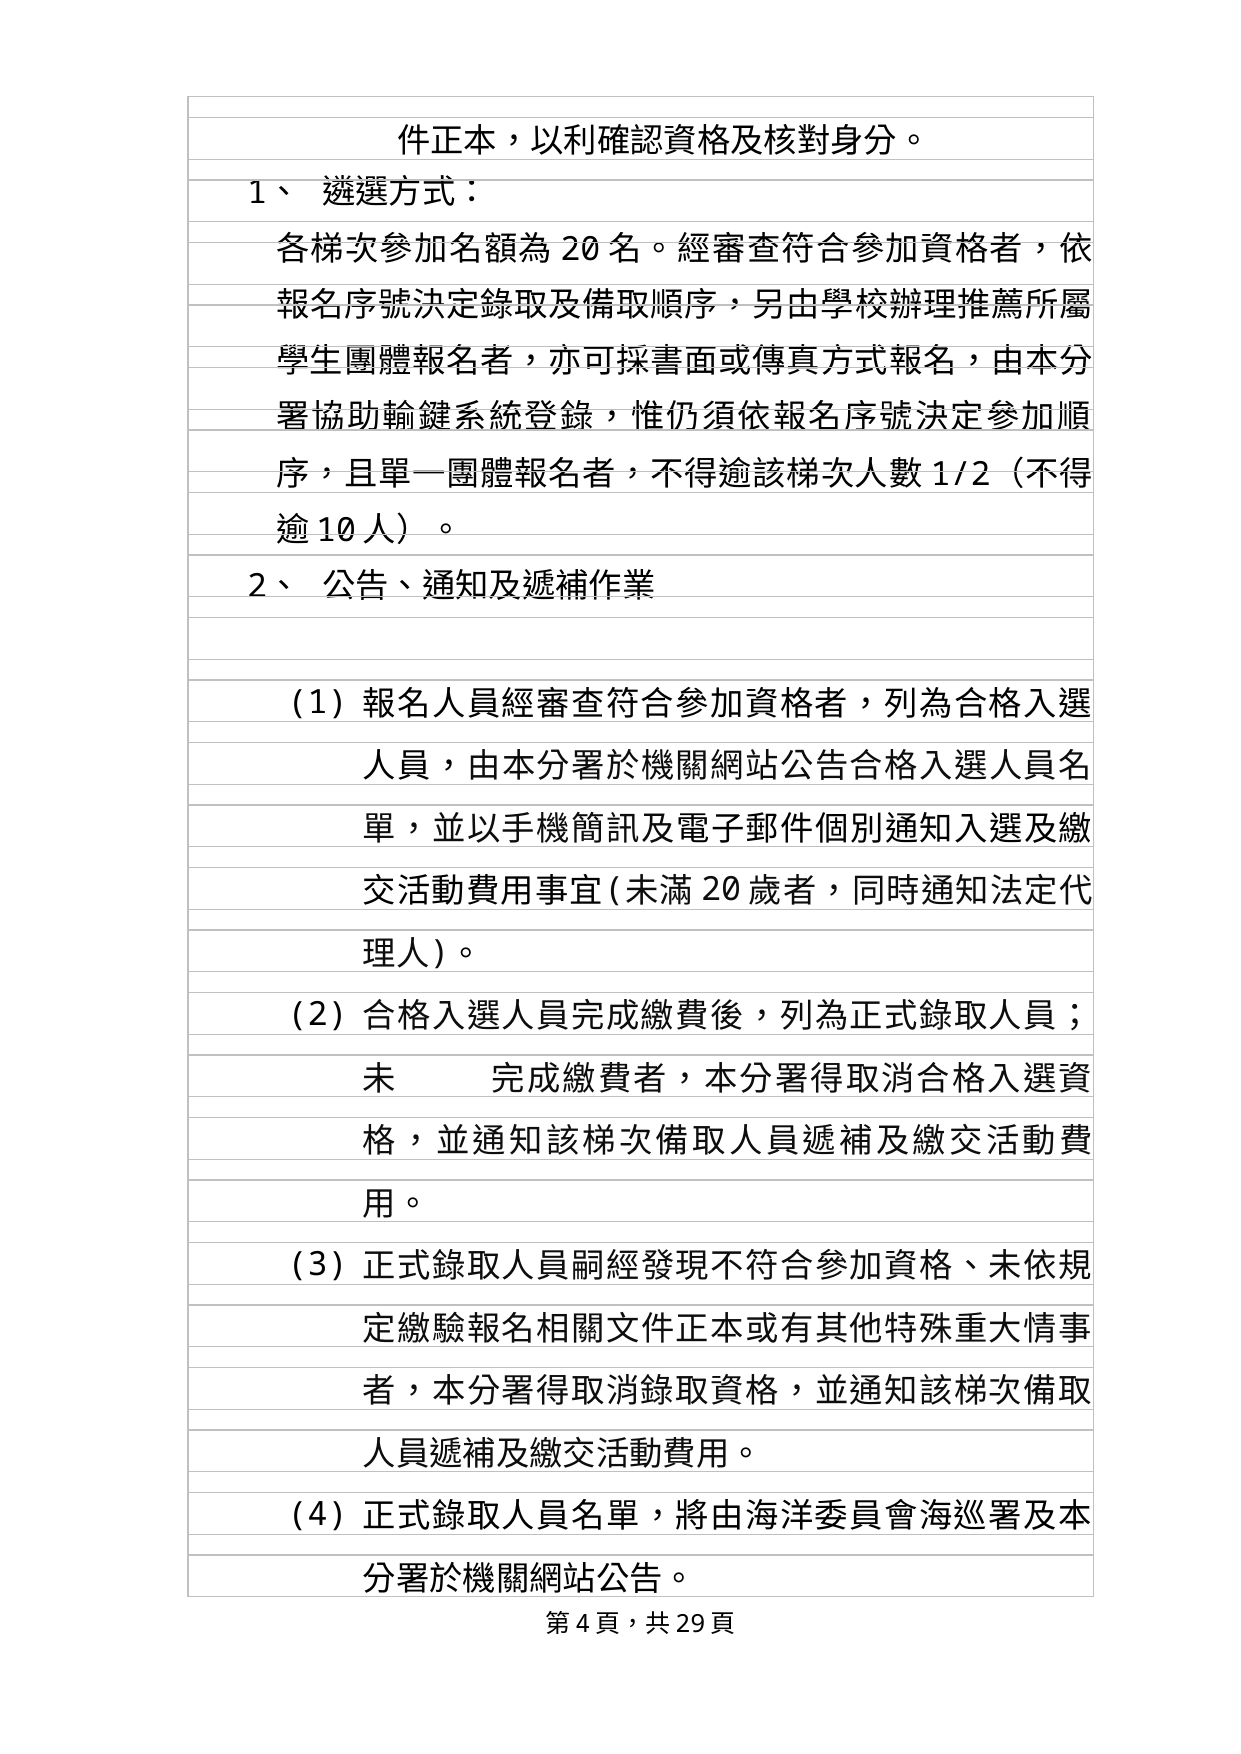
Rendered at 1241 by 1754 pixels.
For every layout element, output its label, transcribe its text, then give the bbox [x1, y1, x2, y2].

list [287, 722, 1093, 742]
list [247, 160, 1093, 179]
list 合格入選人員完成繳費後，列為正式錄取人員；未 完成繳費者，本分署得取消合格入選資格，並通知該梯次備取人員遞補及繳交活動費用。 [287, 1056, 1093, 1096]
list 分署於機關網站公告。 [287, 1556, 1093, 1596]
text 各梯次參加名額為20名。經審查符合參加資格者，依報名序號決定錄取及備取順序，另由學校辦理推薦所屬學生團體報名者，亦可採書面或傳真方式報名，由本分署協助輸鍵系統登錄，惟仍須依報名序號決定參加順序，且單一團體報名者，不得逾該梯次人數1/2（不得逾10人）。 [276, 243, 1093, 284]
list 正式錄取人員嗣經發現不符合參加資格、未依規 [287, 1243, 1093, 1284]
list 合格入選人員完成繳費後，列為正式錄取人員；未 完成繳費者，本分署得取消合格入選資格，並通知該梯次備取人員遞補及繳交活動費用。 [287, 1118, 1093, 1159]
list 單，並以手機簡訊及電子郵件個別通知入選及繳 [287, 806, 1093, 846]
text 各梯次參加名額為20名。經審查符合參加資格者，依報名序號決定錄取及備取順序，另由學校辦理推薦所屬學生團體報名者，亦可採書面或傳真方式報名，由本分署協助輸鍵系統登錄，惟仍須依報名序號決定參加順序，且單一團體報名者，不得逾該梯次人數1/2（不得逾10人）。 [276, 285, 1093, 304]
list [287, 910, 1093, 929]
list 者，本分署得取消錄取資格，並通知該梯次備取 [287, 1368, 1093, 1409]
list 報名人員經審查符合參加資格者，列為合格入選 [287, 681, 1093, 721]
list 理人)。 [287, 931, 1093, 971]
text 各梯次參加名額為20名。經審查符合參加資格者，依報名序號決定錄取及備取順序，另由學校辦理推薦所屬學生團體報名者，亦可採書面或傳真方式報名，由本分署協助輸鍵系統登錄，惟仍須依報名序號決定參加順序，且單一團體報名者，不得逾該梯次人數1/2（不得逾10人）。 [276, 222, 1093, 242]
list [322, 97, 1093, 117]
list 合格入選人員完成繳費後，列為正式錄取人員；未 完成繳費者，本分署得取消合格入選資格，並通知該梯次備取人員遞補及繳交活動費用。 [287, 1097, 1093, 1117]
list [287, 1535, 1093, 1554]
list 定繳驗報名相關文件正本或有其他特殊重大情事 [287, 1306, 1093, 1346]
list [287, 785, 1093, 804]
text 各梯次參加名額為20名。經審查符合參加資格者，依報名序號決定錄取及備取順序，另由學校辦理推薦所屬學生團體報名者，亦可採書面或傳真方式報名，由本分署協助輸鍵系統登錄，惟仍須依報名序號決定參加順序，且單一團體報名者，不得逾該梯次人數1/2（不得逾10人）。 [276, 493, 1093, 534]
list 交活動費用事宜(未滿20歲者，同時通知法定代 [287, 868, 1093, 909]
list 合格入選人員完成繳費後，列為正式錄取人員；未 完成繳費者，本分署得取消合格入選資格，並通知該梯次備取人員遞補及繳交活動費用。 [287, 1160, 1093, 1179]
list [287, 1285, 1093, 1304]
list [287, 847, 1093, 867]
list 人員遞補及繳交活動費用。 [287, 1431, 1093, 1471]
list 合格入選人員完成繳費後，列為正式錄取人員；未 完成繳費者，本分署得取消合格入選資格，並通知該梯次備取人員遞補及繳交活動費用。 [287, 972, 1093, 992]
list 正式錄取人員名單，將由海洋委員會海巡署及本 [287, 1493, 1093, 1534]
list 件正本，以利確認資格及核對身分。 [322, 118, 1093, 159]
text 各梯次參加名額為20名。經審查符合參加資格者，依報名序號決定錄取及備取順序，另由學校辦理推薦所屬學生團體報名者，亦可採書面或傳真方式報名，由本分署協助輸鍵系統登錄，惟仍須依報名序號決定參加順序，且單一團體報名者，不得逾該梯次人數1/2（不得逾10人）。 [276, 535, 1093, 552]
list 人員，由本分署於機關網站公告合格入選人員名 [287, 743, 1093, 784]
list [287, 1347, 1093, 1367]
list 合格入選人員完成繳費後，列為正式錄取人員；未 完成繳費者，本分署得取消合格入選資格，並通知該梯次備取人員遞補及繳交活動費用。 [287, 993, 1093, 1034]
list [287, 1222, 1093, 1242]
list 公告、通知及遞補作業 [247, 597, 1093, 609]
list [287, 660, 1093, 679]
list [287, 1472, 1093, 1492]
list 合格入選人員完成繳費後，列為正式錄取人員；未 完成繳費者，本分署得取消合格入選資格，並通知該梯次備取人員遞補及繳交活動費用。 [287, 1035, 1093, 1054]
list 遴選方式： [247, 181, 1093, 215]
text 各梯次參加名額為20名。經審查符合參加資格者，依報名序號決定錄取及備取順序，另由學校辦理推薦所屬學生團體報名者，亦可採書面或傳真方式報名，由本分署協助輸鍵系統登錄，惟仍須依報名序號決定參加順序，且單一團體報名者，不得逾該梯次人數1/2（不得逾10人）。 [276, 215, 1093, 221]
list 公告、通知及遞補作業 [247, 556, 1093, 596]
list 合格入選人員完成繳費後，列為正式錄取人員；未 完成繳費者，本分署得取消合格入選資格，並通知該梯次備取人員遞補及繳交活動費用。 [287, 1181, 1093, 1221]
text 各梯次參加名額為20名。經審查符合參加資格者，依報名序號決定錄取及備取順序，另由學校辦理推薦所屬學生團體報名者，亦可採書面或傳真方式報名，由本分署協助輸鍵系統登錄，惟仍須依報名序號決定參加順序，且單一團體報名者，不得逾該梯次人數1/2（不得逾10人）。 [276, 306, 1093, 346]
text 各梯次參加名額為20名。經審查符合參加資格者，依報名序號決定錄取及備取順序，另由學校辦理推薦所屬學生團體報名者，亦可採書面或傳真方式報名，由本分署協助輸鍵系統登錄，惟仍須依報名序號決定參加順序，且單一團體報名者，不得逾該梯次人數1/2（不得逾10人）。 [276, 431, 1093, 471]
text 各梯次參加名額為20名。經審查符合參加資格者，依報名序號決定錄取及備取順序，另由學校辦理推薦所屬學生團體報名者，亦可採書面或傳真方式報名，由本分署協助輸鍵系統登錄，惟仍須依報名序號決定參加順序，且單一團體報名者，不得逾該梯次人數1/2（不得逾10人）。 [276, 368, 1093, 409]
text 各梯次參加名額為20名。經審查符合參加資格者，依報名序號決定錄取及備取順序，另由學校辦理推薦所屬學生團體報名者，亦可採書面或傳真方式報名，由本分署協助輸鍵系統登錄，惟仍須依報名序號決定參加順序，且單一團體報名者，不得逾該梯次人數1/2（不得逾10人）。 [276, 472, 1093, 492]
list [287, 1410, 1093, 1429]
